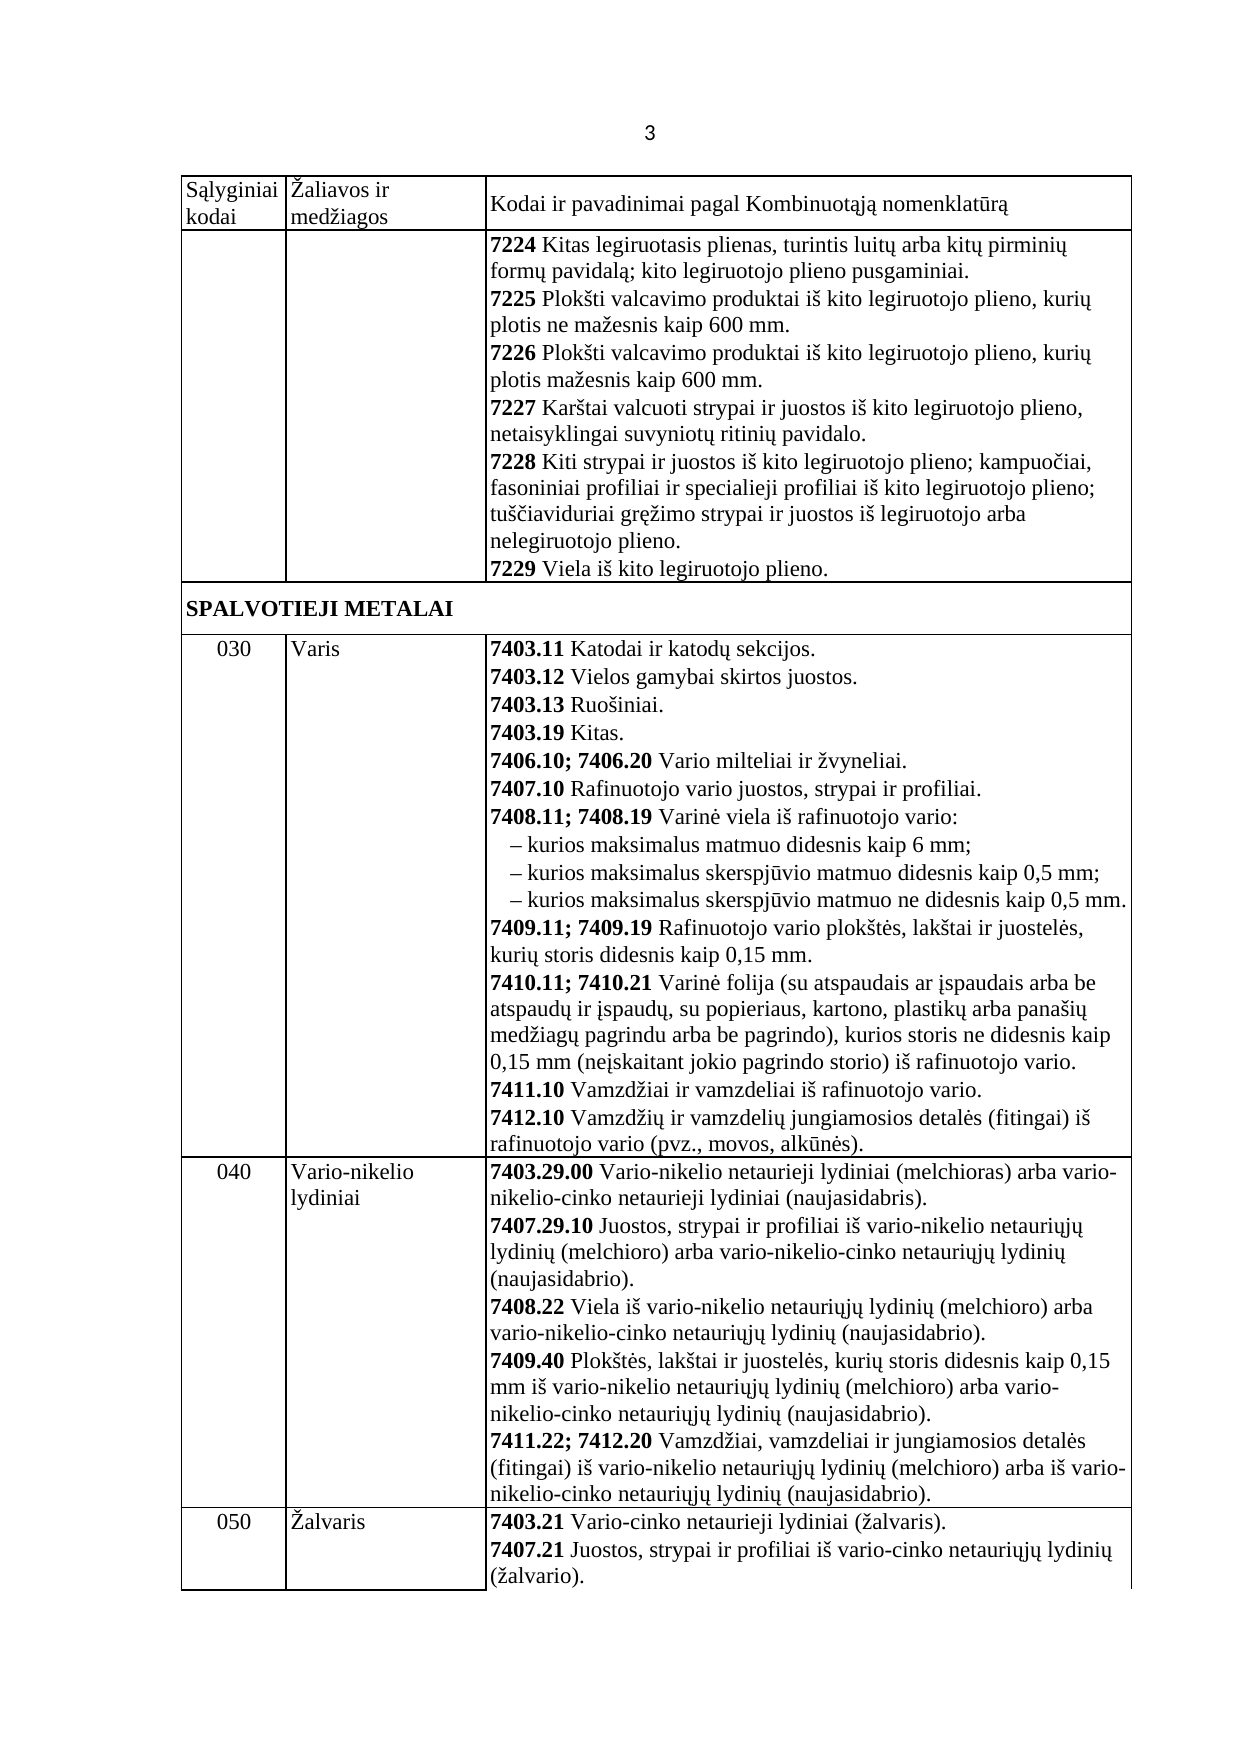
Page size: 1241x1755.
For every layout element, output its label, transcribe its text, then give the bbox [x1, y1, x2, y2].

table_cell Varis [287, 635, 485, 1156]
table_cell 7403.12 Vielos gamybai skirtos juostos. [487, 662, 1131, 689]
table_cell 7403.13 Ruošiniai. [487, 690, 1131, 717]
table_cell 7407.21 Juostos, strypai ir profiliai iš vario-cinko netauriųjų lydinių (žalvario). [487, 1535, 1131, 1589]
table_cell – kurios maksimalus matmuo didesnis kaip 6 mm; [487, 829, 1131, 857]
table_cell 7409.40 Plokštės, lakštai ir juostelės, kurių storis didesnis kaip 0,15 mm iš vario-nikelio netauriųjų lydinių (melchioro) arba vario-nikelio-cinko netauriųjų lydinių (naujasidabrio). [487, 1345, 1131, 1426]
table_cell 7406.10; 7406.20 Vario milteliai ir žvyneliai. [487, 745, 1131, 773]
table_cell 7407.10 Rafinuotojo vario juostos, strypai ir profiliai. [487, 773, 1131, 801]
table_cell – kurios maksimalus skerspjūvio matmuo ne didesnis kaip 0,5 mm. [487, 885, 1131, 913]
table_header Kodai ir pavadinimai pagal Kombinuotąją nomenklatūrą [487, 177, 1131, 229]
table_cell 7403.19 Kitas. [487, 718, 1131, 745]
table_cell 7408.11; 7408.19 Varinė viela iš rafinuotojo vario: [487, 801, 1131, 829]
table_cell SPALVOTIEJI METALAI [182, 583, 1131, 634]
table_cell – kurios maksimalus skerspjūvio matmuo didesnis kaip 0,5 mm; [487, 857, 1131, 885]
table_cell 7228 Kiti strypai ir juostos iš kito legiruotojo plieno; kampuočiai, fasoniniai profiliai ir specialieji profiliai iš kito legiruotojo plieno; tuščiaviduriai gręžimo strypai ir juostos iš legiruotojo arba nelegiruotojo plieno. [487, 446, 1131, 553]
table_cell [287, 231, 485, 581]
table_cell 7226 Plokšti valcavimo produktai iš kito legiruotojo plieno, kurių plotis mažesnis kaip 600 mm. [487, 338, 1131, 392]
table_cell 050 [182, 1508, 285, 1589]
table_cell 7411.22; 7412.20 Vamzdžiai, vamzdeliai ir jungiamosios detalės (fitingai) iš vario-nikelio netauriųjų lydinių (melchioro) arba iš vario-nikelio-cinko netauriųjų lydinių (naujasidabrio). [487, 1426, 1131, 1507]
table_cell 7229 Viela iš kito legiruotojo plieno. [487, 553, 1131, 581]
table_cell 7410.11; 7410.21 Varinė folija (su atspaudais ar įspaudais arba be atspaudų ir įspaudų, su popieriaus, kartono, plastikų arba panašių medžiagų pagrindu arba be pagrindo), kurios storis ne didesnis kaip 0,15 mm (neįskaitant jokio pagrindo storio) iš rafinuotojo vario. [487, 967, 1131, 1074]
table_cell 7411.10 Vamzdžiai ir vamzdeliai iš rafinuotojo vario. [487, 1074, 1131, 1102]
table_cell 7408.22 Viela iš vario-nikelio netauriųjų lydinių (melchioro) arba vario-nikelio-cinko netauriųjų lydinių (naujasidabrio). [487, 1291, 1131, 1345]
table_cell 7409.11; 7409.19 Rafinuotojo vario plokštės, lakštai ir juostelės, kurių storis didesnis kaip 0,15 mm. [487, 913, 1131, 967]
table_cell 7227 Karštai valcuoti strypai ir juostos iš kito legiruotojo plieno, netaisyklingai suvyniotų ritinių pavidalo. [487, 392, 1131, 446]
table_cell 7225 Plokšti valcavimo produktai iš kito legiruotojo plieno, kurių plotis ne mažesnis kaip 600 mm. [487, 284, 1131, 338]
table_cell [182, 231, 285, 581]
table_cell 7407.29.10 Juostos, strypai ir profiliai iš vario-nikelio netauriųjų lydinių (melchioro) arba vario-nikelio-cinko netauriųjų lydinių (naujasidabrio). [487, 1211, 1131, 1291]
table_cell Vario-nikelio lydiniai [287, 1158, 485, 1507]
table_cell Žalvaris [287, 1508, 485, 1589]
table_cell 7412.10 Vamzdžių ir vamzdelių jungiamosios detalės (fitingai) iš rafinuotojo vario (pvz., movos, alkūnės). [487, 1102, 1131, 1156]
table_cell 030 [182, 635, 285, 1156]
table_cell 040 [182, 1158, 285, 1507]
